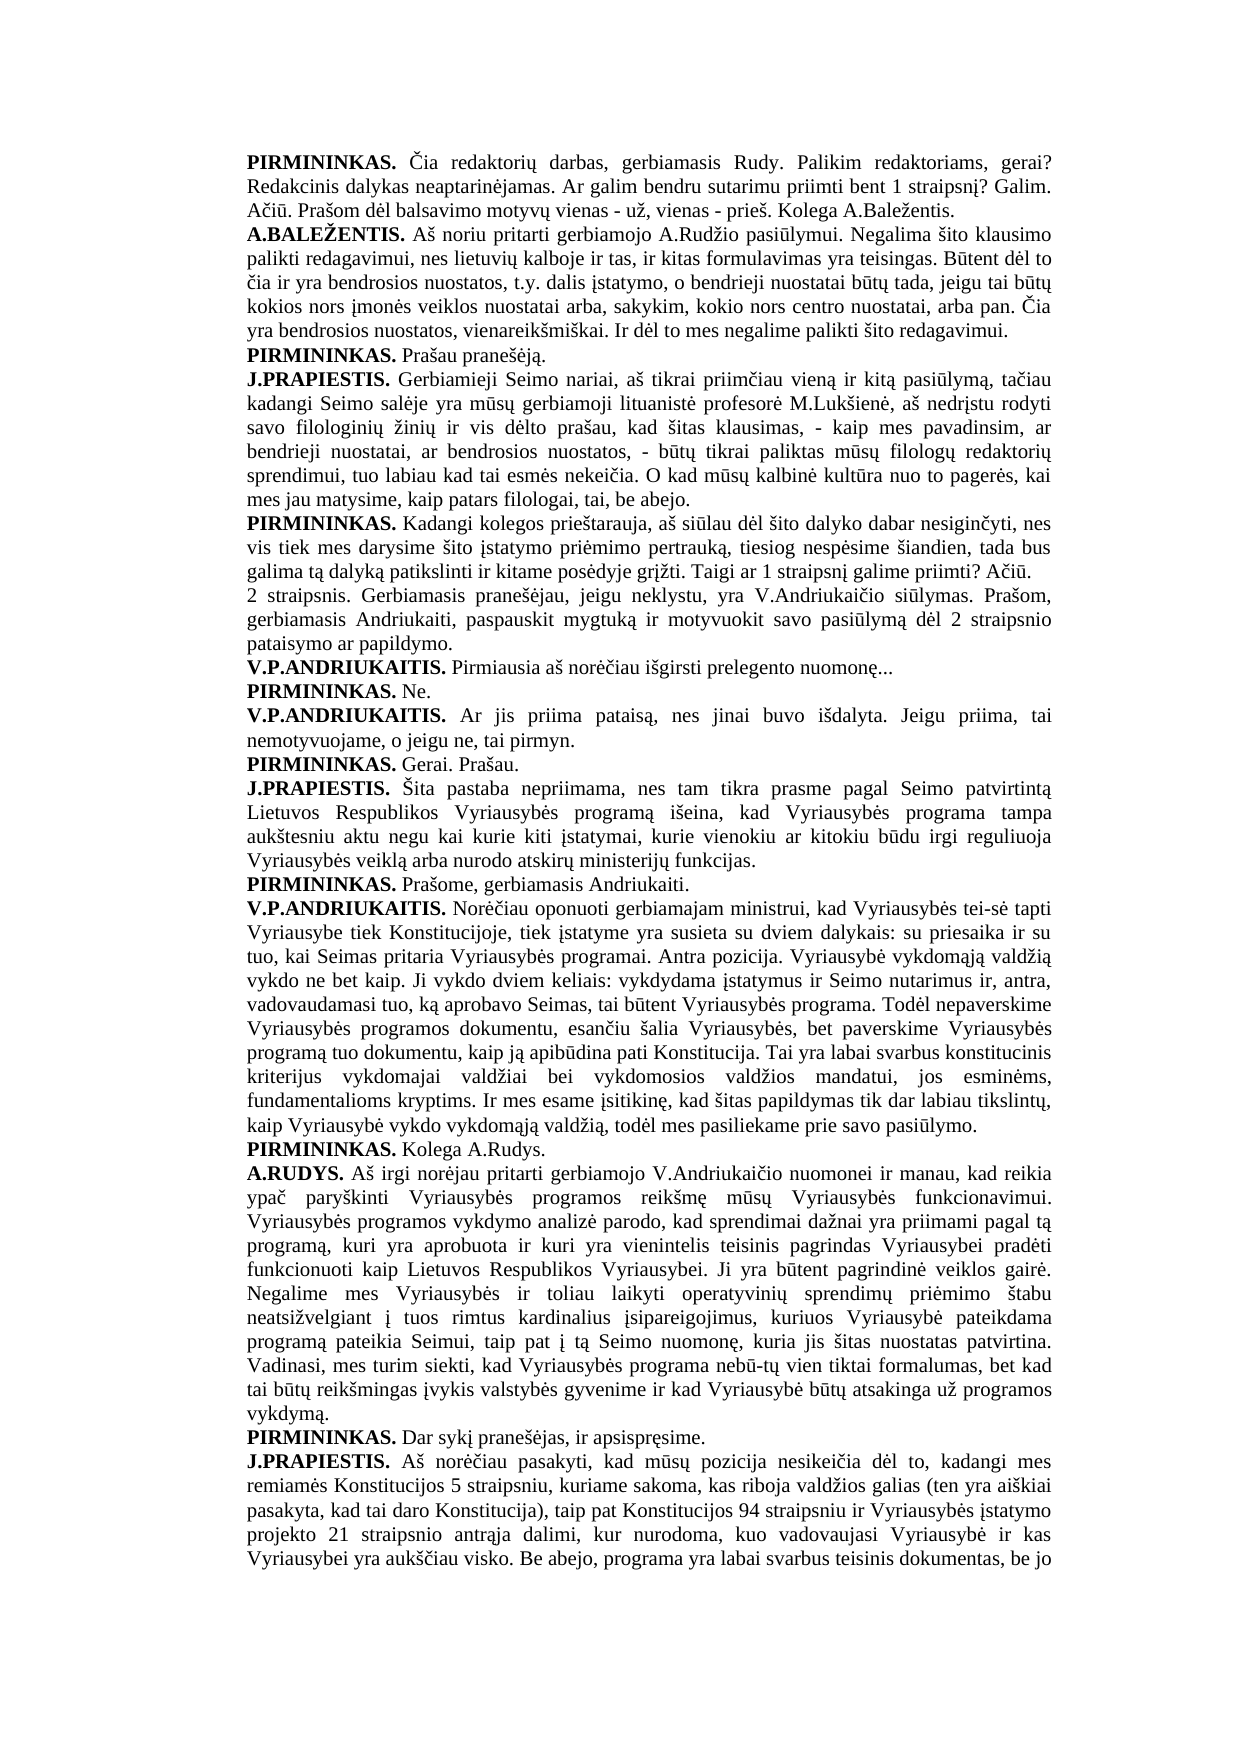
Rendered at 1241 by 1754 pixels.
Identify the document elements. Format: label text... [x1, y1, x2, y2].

text J.PRAPIESTIS. Šita pastaba nepriimama, nes tam tikra prasme pagal Seimo patvirtintą Lietuvos Respublikos Vyriausybės programą išeina, kad Vyriausybės programa tampa aukštesniu aktu negu kai kurie kiti įstatymai, kurie vienokiu ar kitokiu būdu irgi reguliuoja Vyriausybės veiklą arba nurodo atskirų ministerijų funkcijas. [247, 776, 1053, 872]
text PIRMININKAS. Dar sykį pranešėjas, ir apsispręsime. [247, 1425, 1053, 1449]
text J.PRAPIESTIS. Aš norėčiau pasakyti, kad mūsų pozicija nesikeičia dėl to, kadangi mes remiamės Konstitucijos 5 straipsniu, kuriame sakoma, kas riboja valdžios galias (ten yra aiškiai pasakyta, kad tai daro Konstitucija), taip pat Konstitucijos 94 straipsniu ir Vyriausybės įstatymo projekto 21 straipsnio antrąja dalimi, kur nurodoma, kuo vadovaujasi Vyriausybė ir kas Vyriausybei yra aukščiau visko. Be abejo, programa yra labai svarbus teisinis dokumentas, be jo [247, 1449, 1053, 1570]
text 2 straipsnis. Gerbiamasis pranešėjau, jeigu neklystu, yra V.Andriukaičio siūlymas. Prašom, gerbiamasis Andriukaiti, paspauskit mygtuką ir motyvuokit savo pasiūlymą dėl 2 straipsnio pataisymo ar papildymo. [247, 583, 1053, 655]
text PIRMININKAS. Čia redaktorių darbas, gerbiamasis Rudy. Palikim redaktoriams, gerai? Redakcinis dalykas neaptarinėjamas. Ar galim bendru sutarimu priimti bent 1 straipsnį? Galim. Ačiū. Prašom dėl balsavimo motyvų vienas - už, vienas - prieš. Kolega A.Baležentis. [247, 150, 1053, 222]
text PIRMININKAS. Prašome, gerbiamasis Andriukaiti. [247, 872, 1053, 896]
text A.BALEŽENTIS. Aš noriu pritarti gerbiamojo A.Rudžio pasiūlymui. Negalima šito klausimo palikti redagavimui, nes lietuvių kalboje ir tas, ir kitas formulavimas yra teisingas. Būtent dėl to čia ir yra bendrosios nuostatos, t.y. dalis įstatymo, o bendrieji nuostatai būtų tada, jeigu tai būtų kokios nors įmonės veiklos nuostatai arba, sakykim, kokio nors centro nuostatai, arba pan. Čia yra bendrosios nuostatos, vienareikšmiškai. Ir dėl to mes negalime palikti šito redagavimui. [247, 222, 1053, 342]
text PIRMININKAS. Gerai. Prašau. [247, 752, 1053, 776]
text J.PRAPIESTIS. Gerbiamieji Seimo nariai, aš tikrai priimčiau vieną ir kitą pasiūlymą, tačiau kadangi Seimo salėje yra mūsų gerbiamoji lituanistė profesorė M.Lukšienė, aš nedrįstu rodyti savo filologinių žinių ir vis dėlto prašau, kad šitas klausimas, - kaip mes pavadinsim, ar bendrieji nuostatai, ar bendrosios nuostatos, - būtų tikrai paliktas mūsų filologų redaktorių sprendimui, tuo labiau kad tai esmės nekeičia. O kad mūsų kalbinė kultūra nuo to pagerės, kai mes jau matysime, kaip patars filologai, tai, be abejo. [247, 367, 1053, 511]
text V.P.ANDRIUKAITIS. Ar jis priima pataisą, nes jinai buvo išdalyta. Jeigu priima, tai nemotyvuojame, o jeigu ne, tai pirmyn. [247, 703, 1053, 752]
text PIRMININKAS. Ne. [247, 679, 1053, 703]
text PIRMININKAS. Kadangi kolegos prieštarauja, aš siūlau dėl šito dalyko dabar nesiginčyti, nes vis tiek mes darysime šito įstatymo priėmimo pertrauką, tiesiog nespėsime šiandien, tada bus galima tą dalyką patikslinti ir kitame posėdyje grįžti. Taigi ar 1 straipsnį galime priimti? Ačiū. [247, 511, 1053, 583]
text A.RUDYS. Aš irgi norėjau pritarti gerbiamojo V.Andriukaičio nuomonei ir manau, kad reikia ypač paryškinti Vyriausybės programos reikšmę mūsų Vyriausybės funkcionavimui. Vyriausybės programos vykdymo analizė parodo, kad sprendimai dažnai yra priimami pagal tą programą, kuri yra aprobuota ir kuri yra vienintelis teisinis pagrindas Vyriausybei pradėti funkcionuoti kaip Lietuvos Respublikos Vyriausybei. Ji yra būtent pagrindinė veiklos gairė. Negalime mes Vyriausybės ir toliau laikyti operatyvinių sprendimų priėmimo štabu neatsižvelgiant į tuos rimtus kardinalius įsipareigojimus, kuriuos Vyriausybė pateikdama programą pateikia Seimui, taip pat į tą Seimo nuomonę, kuria jis šitas nuostatas patvirtina. Vadinasi, mes turim siekti, kad Vyriausybės programa nebū-tų vien tiktai formalumas, bet kad tai būtų reikšmingas įvykis valstybės gyvenime ir kad Vyriausybė būtų atsakinga už programos vykdymą. [247, 1161, 1053, 1425]
text V.P.ANDRIUKAITIS. Pirmiausia aš norėčiau išgirsti prelegento nuomonę... [247, 655, 1053, 679]
text PIRMININKAS. Kolega A.Rudys. [247, 1137, 1053, 1161]
text PIRMININKAS. Prašau pranešėją. [247, 342, 1053, 367]
text V.P.ANDRIUKAITIS. Norėčiau oponuoti gerbiamajam ministrui, kad Vyriausybės tei-sė tapti Vyriausybe tiek Konstitucijoje, tiek įstatyme yra susieta su dviem dalykais: su priesaika ir su tuo, kai Seimas pritaria Vyriausybės programai. Antra pozicija. Vyriausybė vykdomąją valdžią vykdo ne bet kaip. Ji vykdo dviem keliais: vykdydama įstatymus ir Seimo nutarimus ir, antra, vadovaudamasi tuo, ką aprobavo Seimas, tai būtent Vyriausybės programa. Todėl nepaverskime Vyriausybės programos dokumentu, esančiu šalia Vyriausybės, bet paverskime Vyriausybės programą tuo dokumentu, kaip ją apibūdina pati Konstitucija. Tai yra labai svarbus konstitucinis kriterijus vykdomajai valdžiai bei vykdomosios valdžios mandatui, jos esminėms, fundamentalioms kryptims. Ir mes esame įsitikinę, kad šitas papildymas tik dar labiau tikslintų, kaip Vyriausybė vykdo vykdomąją valdžią, todėl mes pasiliekame prie savo pasiūlymo. [247, 896, 1053, 1137]
